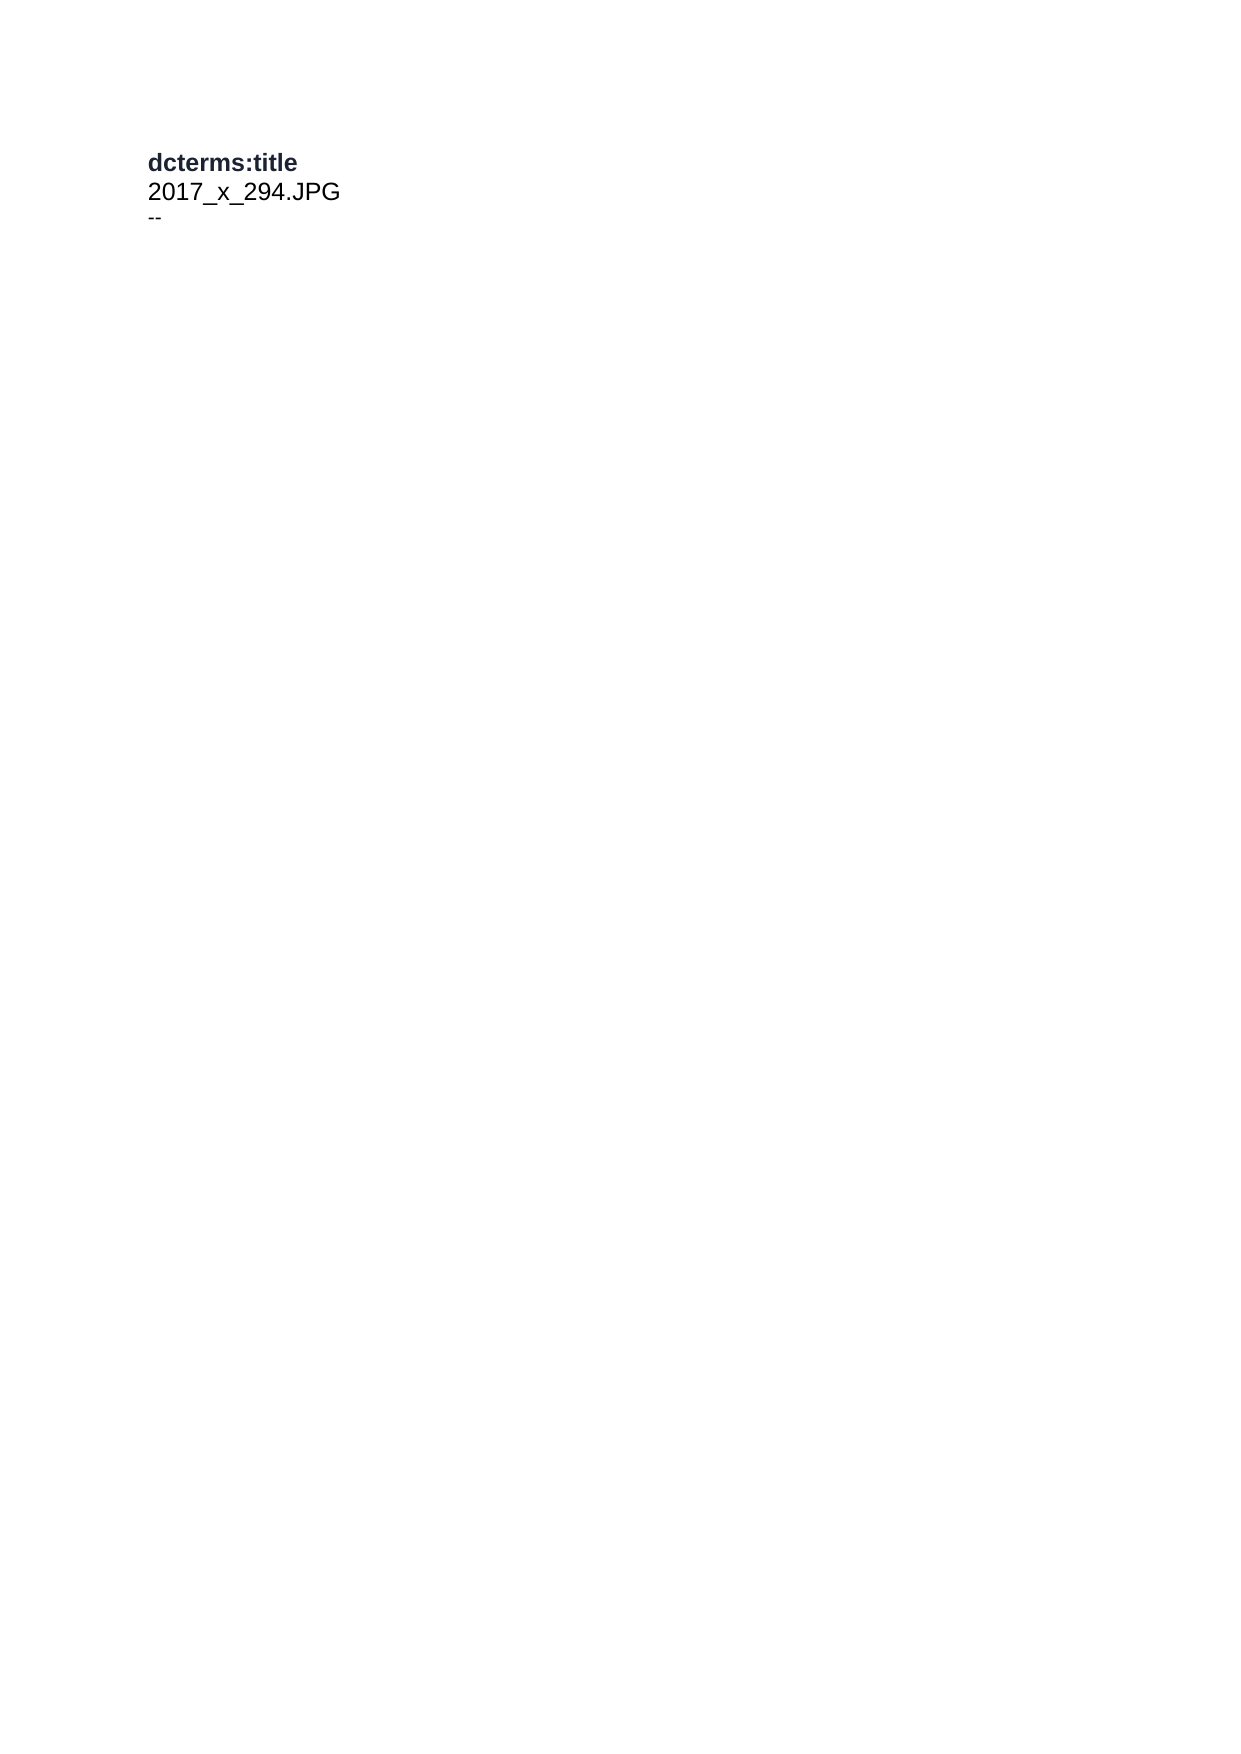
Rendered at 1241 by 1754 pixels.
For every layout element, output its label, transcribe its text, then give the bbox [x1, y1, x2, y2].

text dcterms:title [148, 148, 1092, 176]
text 2017_x_294.JPG [148, 176, 1092, 205]
text -- [148, 205, 1092, 229]
